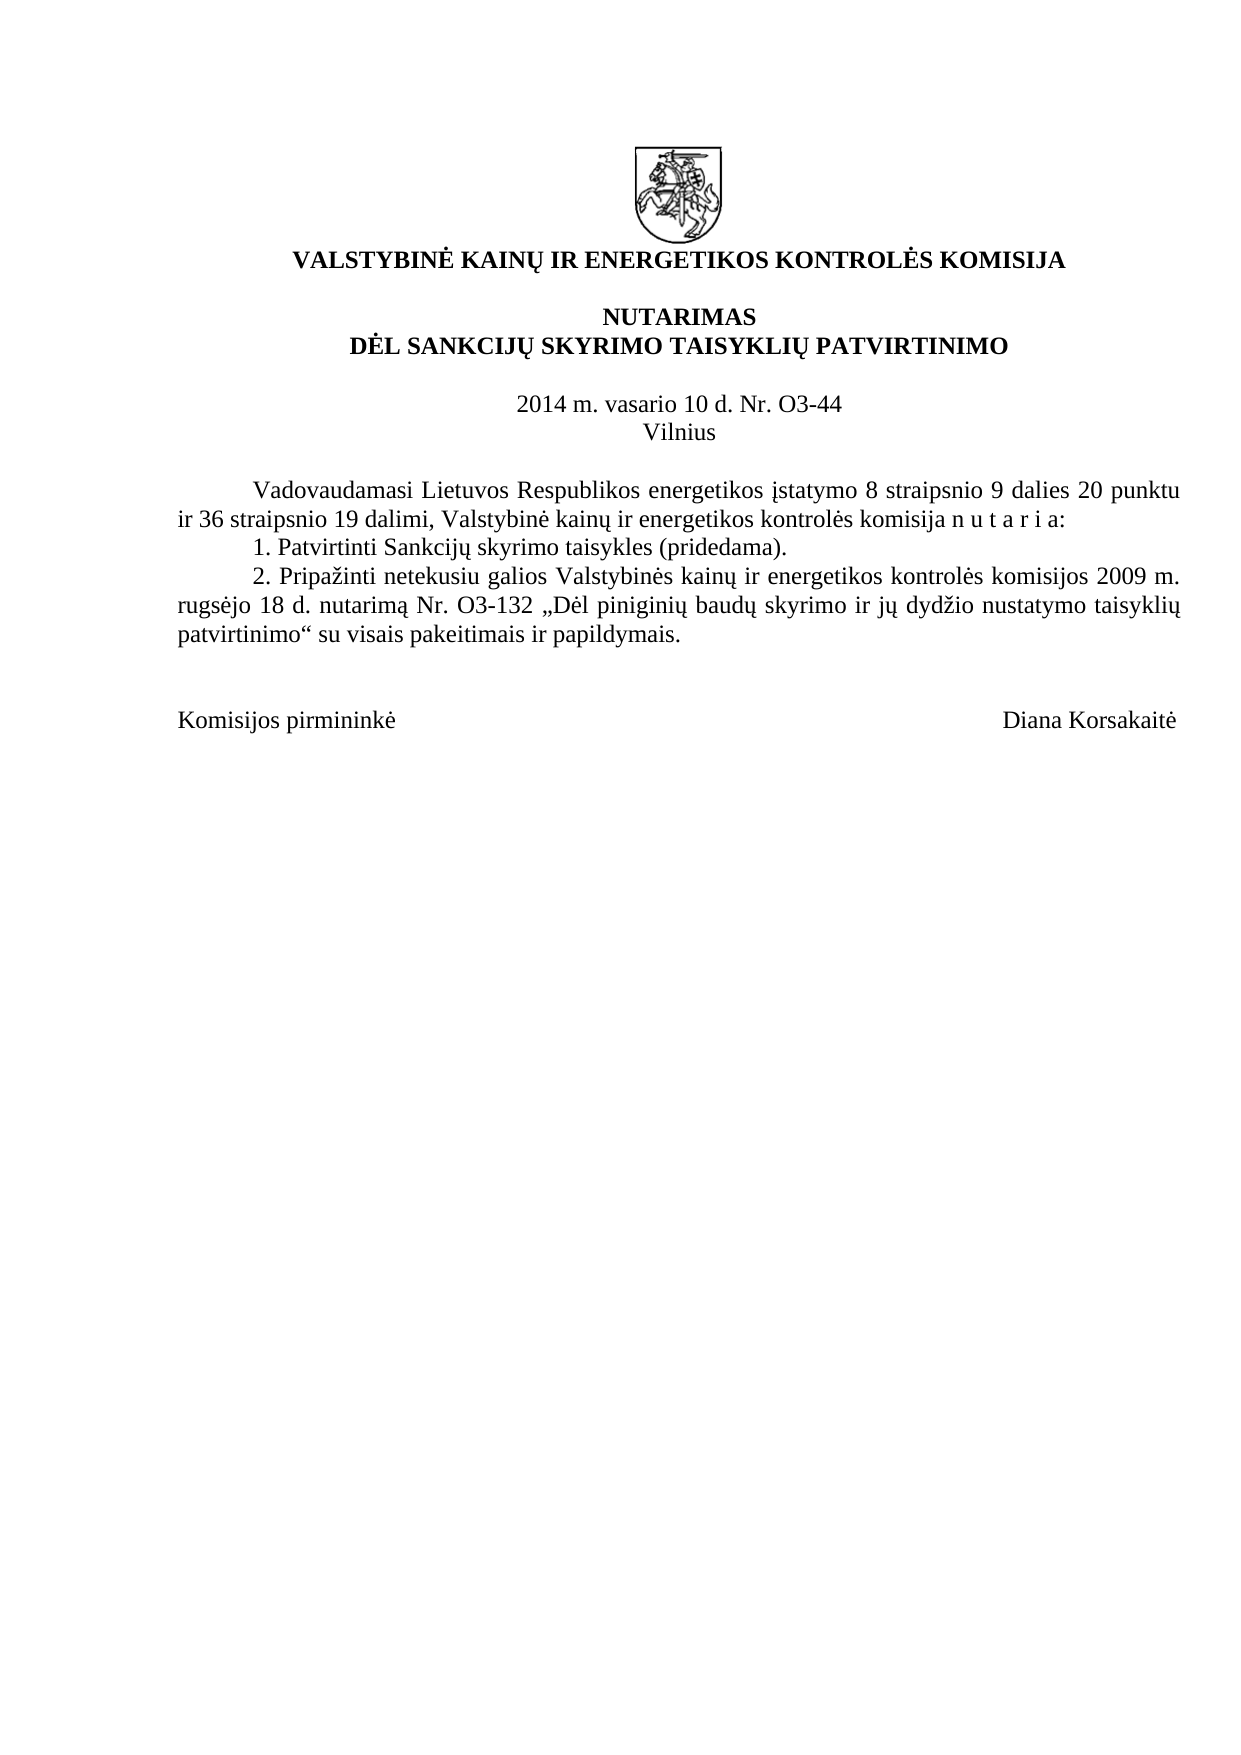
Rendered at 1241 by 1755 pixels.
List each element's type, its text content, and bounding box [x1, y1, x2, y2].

text NUTARIMAS [177, 302, 1181, 331]
text 2. Pripažinti netekusiu galios Valstybinės kainų ir energetikos kontrolės komisijos 2009 m. rugsėjo 18 d. nutarimą Nr. O3-132 „Dėl piniginių baudų skyrimo ir jų dydžio nustatymo taisyklių patvirtinimo“ su visais pakeitimais ir papildymais. [177, 561, 1181, 647]
text 2014 m. vasario 10 d. Nr. O3-44 [177, 389, 1181, 417]
text DĖL SANKCIJŲ SKYRIMO TAISYKLIŲ PATVIRTINIMO [177, 331, 1181, 360]
text Vilnius [177, 417, 1181, 446]
text 1. Patvirtinti Sankcijų skyrimo taisykles (pridedama). [177, 532, 1181, 561]
text Komisijos pirmininkė Diana Korsakaitė [177, 705, 1181, 734]
text Vadovaudamasi Lietuvos Respublikos energetikos įstatymo 8 straipsnio 9 dalies 20 punktu ir 36 straipsnio 19 dalimi, Valstybinė kainų ir energetikos kontrolės komisija n u t a r i a: [177, 475, 1181, 532]
text vALSTYBINĖ KAINŲ IR ENERGETIKOS KONTROLĖS KOMISIJA [177, 245, 1181, 274]
